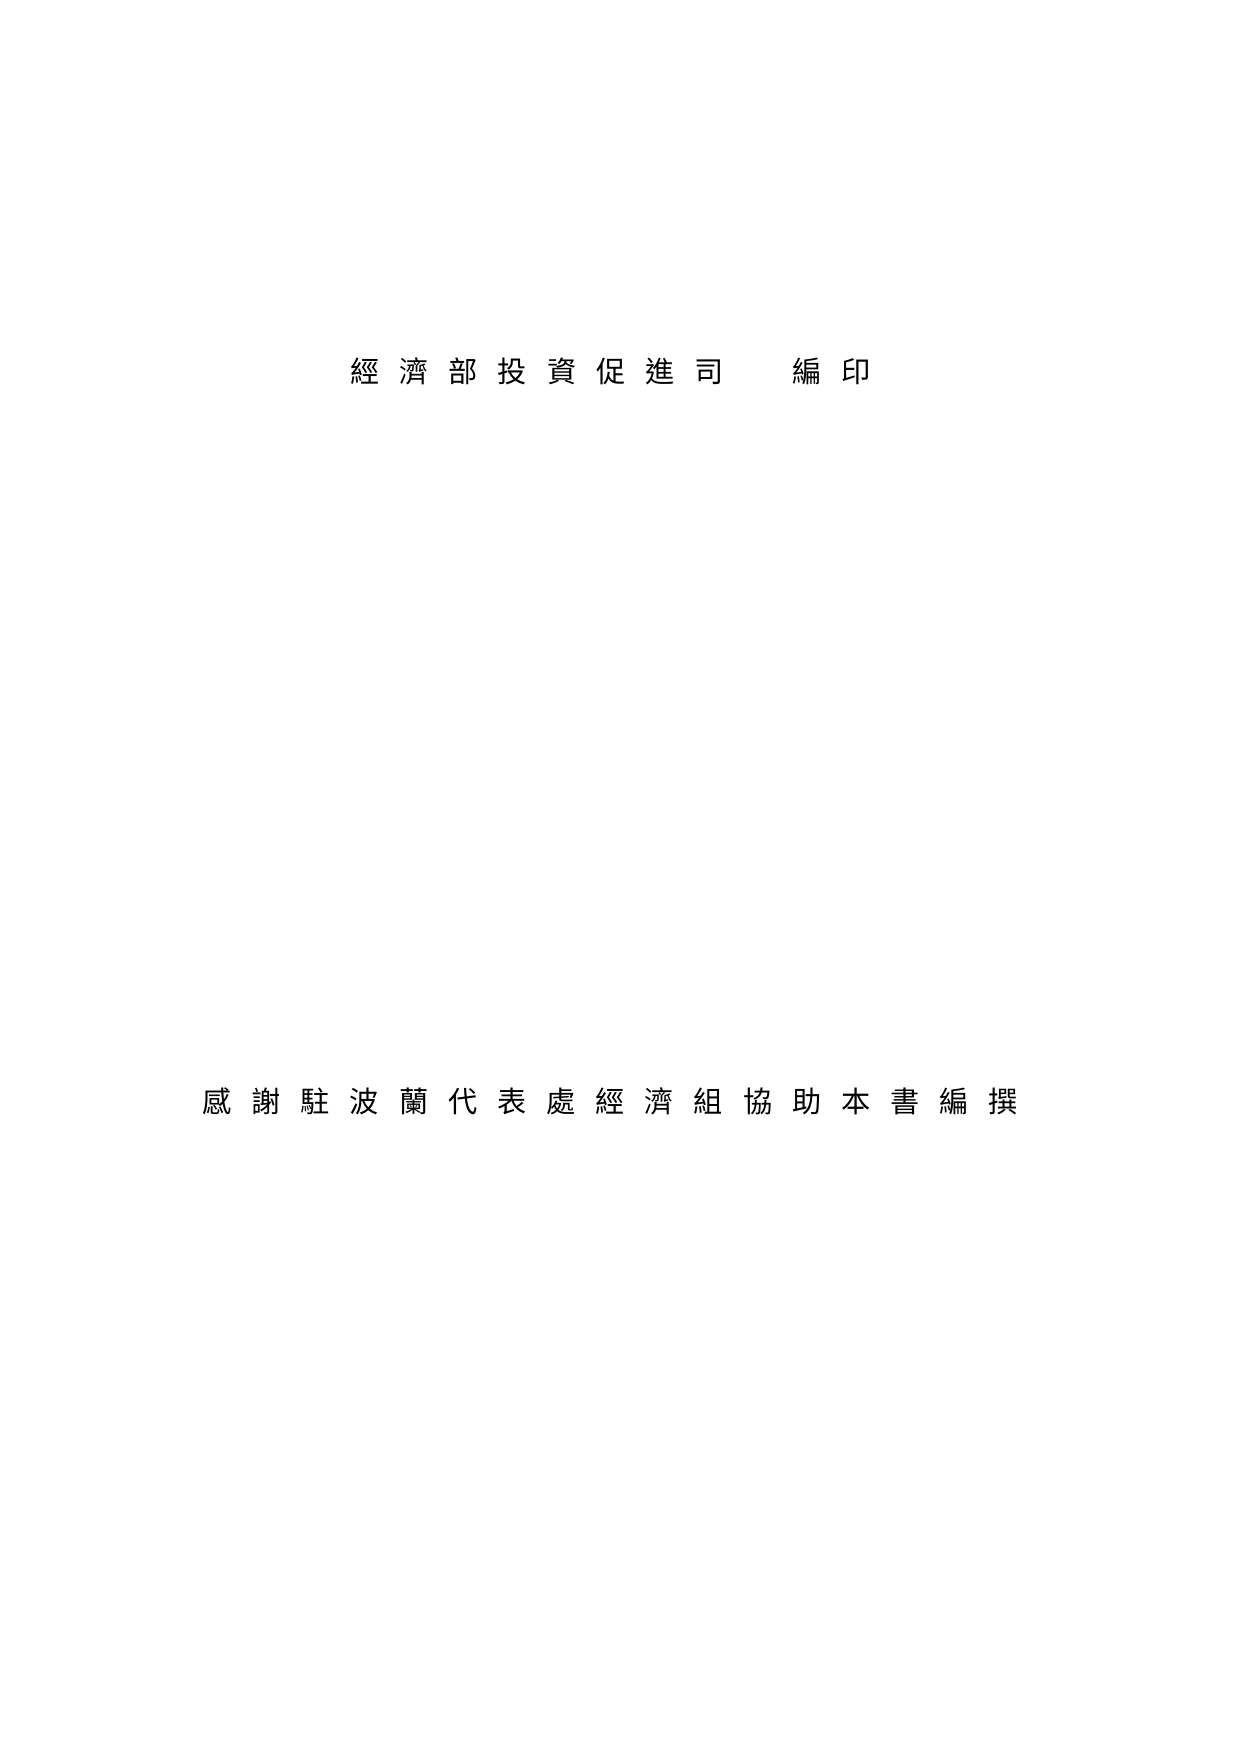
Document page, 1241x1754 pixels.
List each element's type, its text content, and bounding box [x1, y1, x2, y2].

table_cell 經濟部投資促進司 編印 [175, 236, 1066, 1073]
text 感謝駐波蘭代表處經濟組協助本書編撰 [178, 1073, 1063, 1127]
